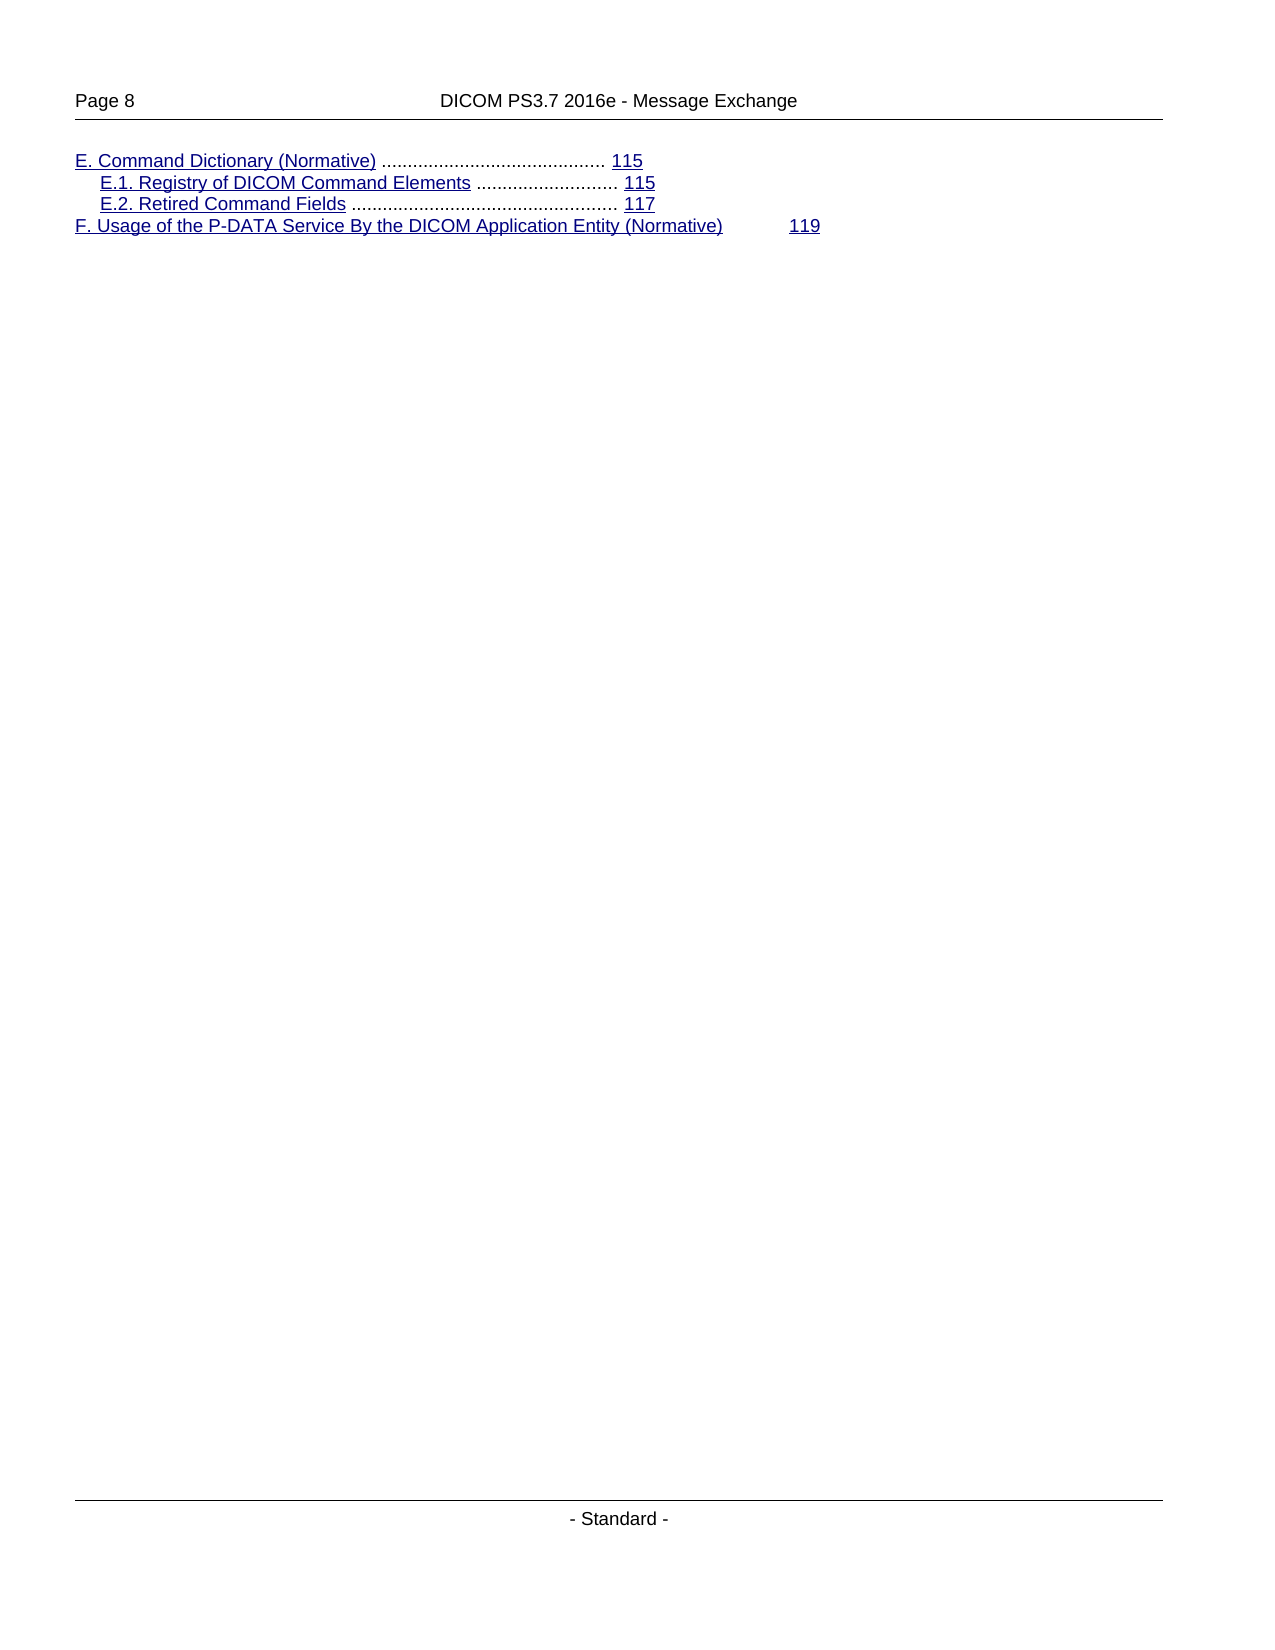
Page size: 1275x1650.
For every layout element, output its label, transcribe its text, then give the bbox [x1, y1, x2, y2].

text E.1. Registry of DICOM Command Elements 0 [100, 172, 1137, 193]
text E. Command Dictionary (Normative) 0 [75, 150, 1137, 172]
text E.2. Retired Command Fields 0 [100, 193, 1137, 215]
text F. Usage of the P-DATA Service By the DICOM Application Entity (Normative) 0 [75, 215, 1137, 236]
